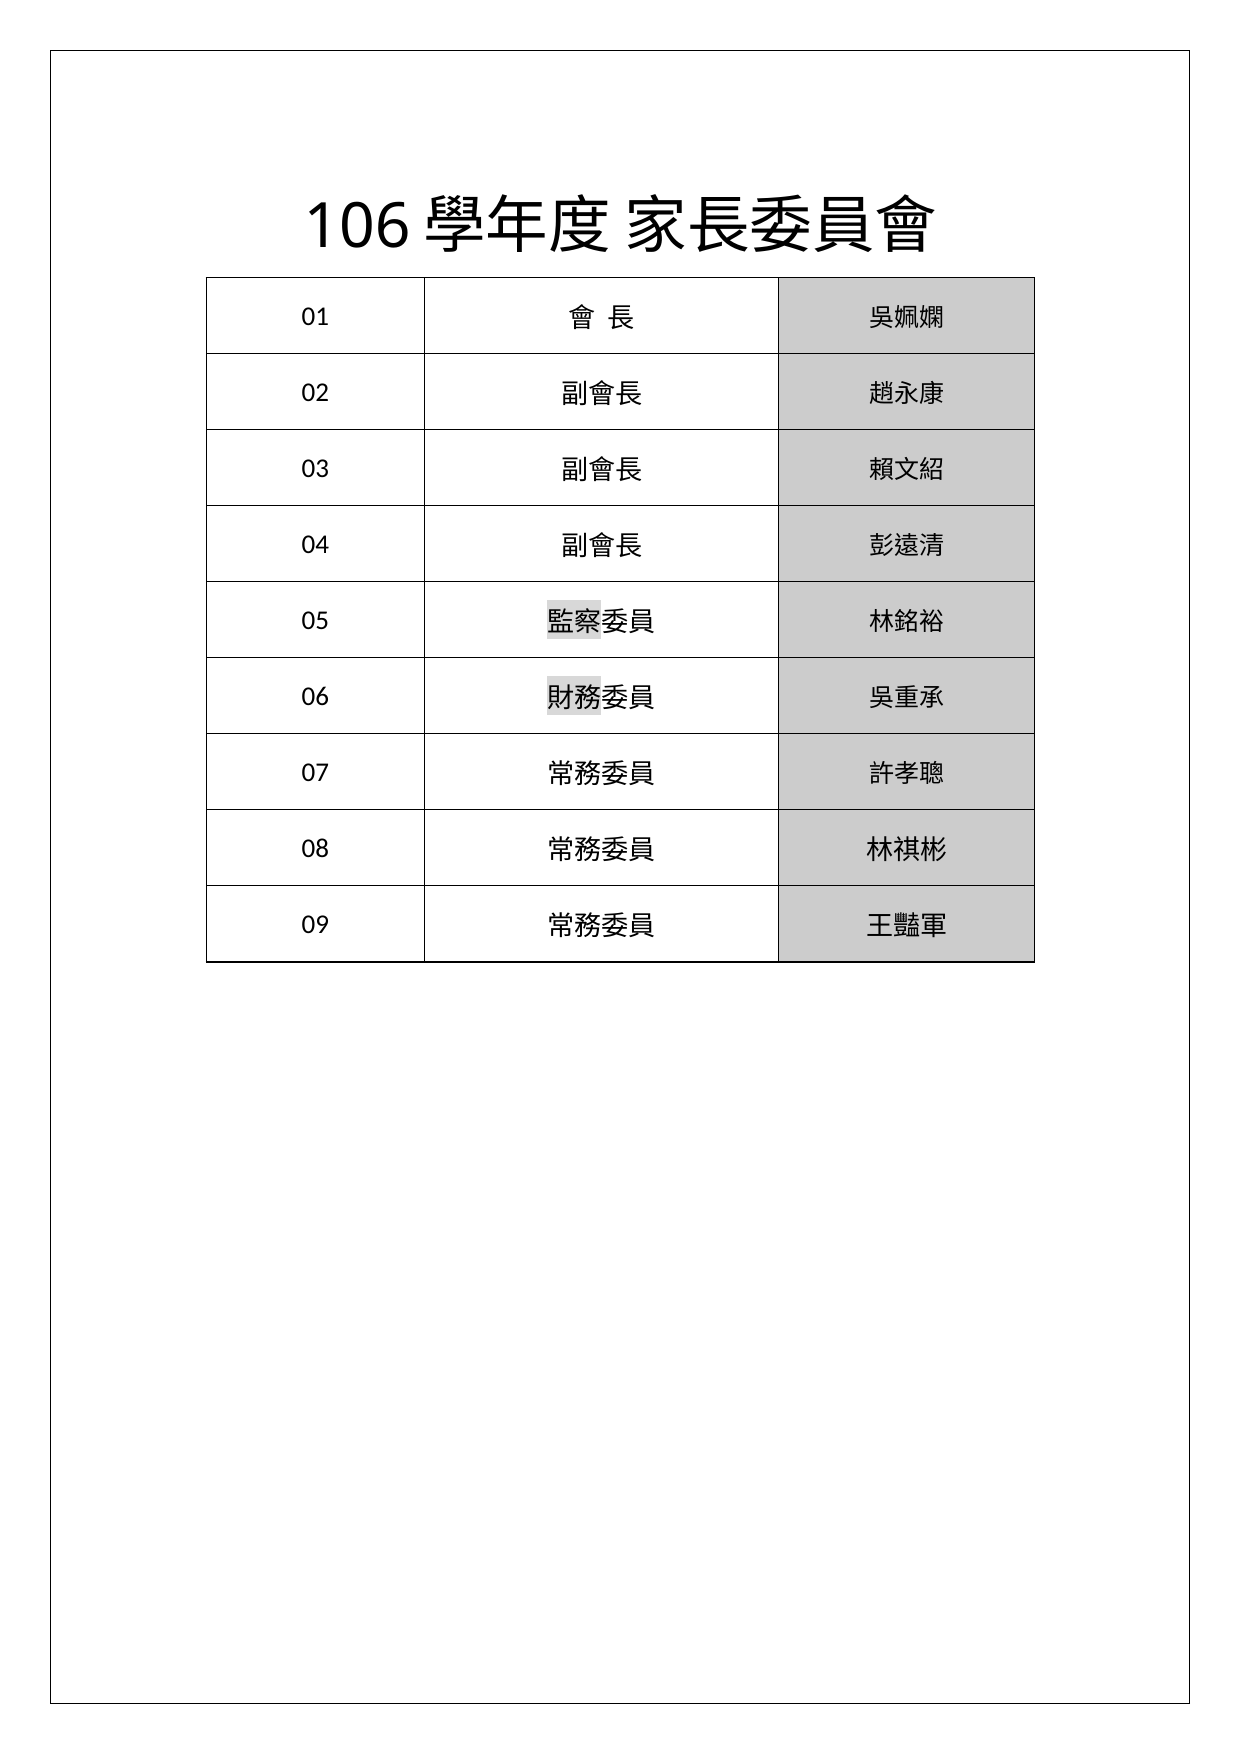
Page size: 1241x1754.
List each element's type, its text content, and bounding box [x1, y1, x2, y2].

table_header 會 長 [425, 278, 778, 353]
table_cell 許孝聰 [779, 734, 1034, 809]
table_cell 趙永康 [779, 354, 1034, 429]
table_cell 07 [207, 734, 424, 809]
table_cell 常務委員 [425, 734, 778, 809]
table_cell 賴文紹 [779, 430, 1034, 505]
table_cell 林銘裕 [779, 582, 1034, 657]
table_header 01 [207, 278, 424, 353]
table_cell 02 [207, 354, 424, 429]
table_cell 03 [207, 430, 424, 505]
table_cell 05 [207, 582, 424, 657]
table_cell 財務委員 [425, 658, 778, 733]
table_cell 吳重承 [779, 658, 1034, 733]
table_cell 王豔軍 [779, 886, 1034, 961]
table_cell 04 [207, 506, 424, 581]
table_cell 常務委員 [425, 810, 778, 885]
table_cell 08 [207, 810, 424, 885]
table_cell 09 [207, 886, 424, 961]
table_cell 06 [207, 658, 424, 733]
table_header 吳姵嫻 [779, 278, 1034, 353]
table_cell 常務委員 [425, 886, 778, 961]
table_cell 監察委員 [425, 582, 778, 657]
table_cell 彭遠清 [779, 506, 1034, 581]
table_cell 副會長 [425, 506, 778, 581]
table_cell 副會長 [425, 430, 778, 505]
table_cell 副會長 [425, 354, 778, 429]
table_cell 林祺彬 [779, 810, 1034, 885]
text 106學年度 家長委員會 [187, 164, 1053, 277]
